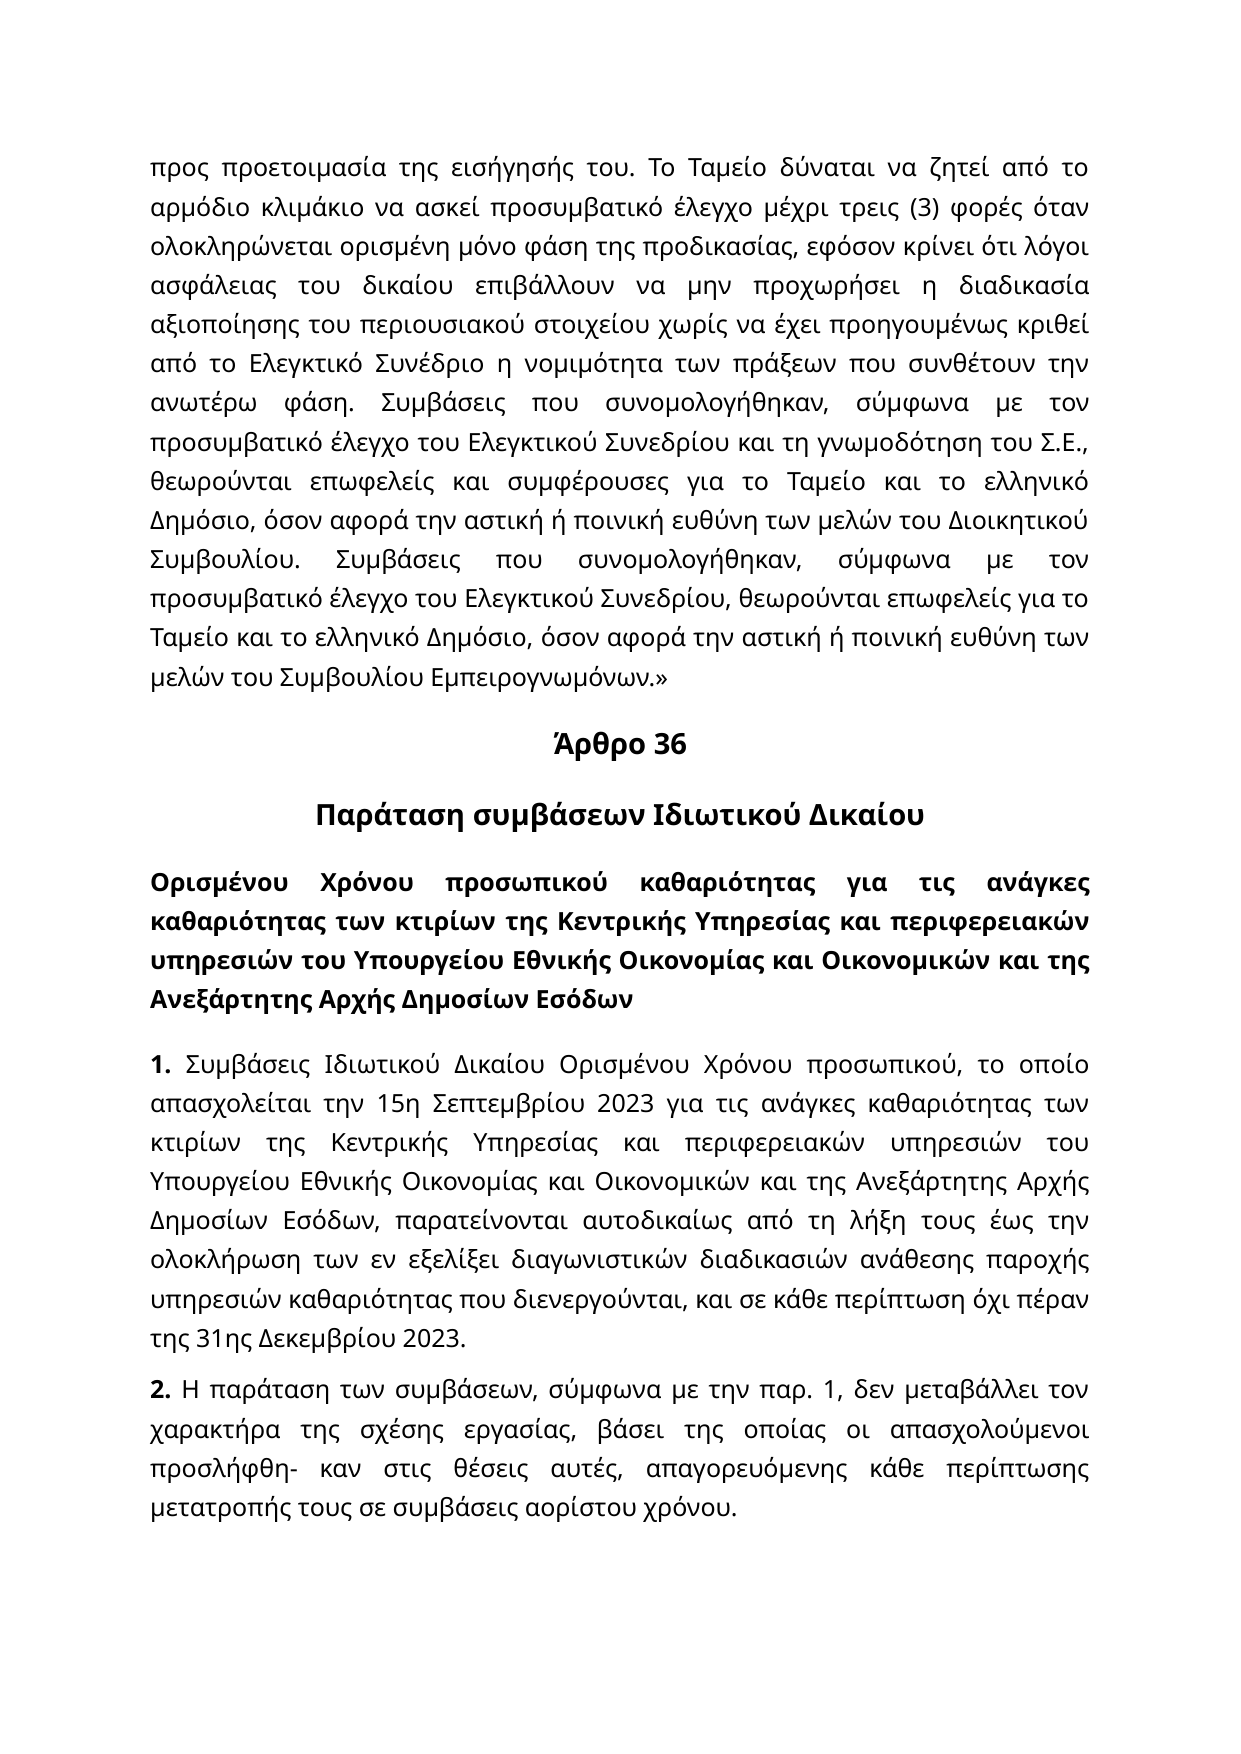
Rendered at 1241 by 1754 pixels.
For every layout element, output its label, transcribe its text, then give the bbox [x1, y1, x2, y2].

subtitle Άρθρο 36 [150, 723, 1090, 763]
text 2. Η παράταση των συμβάσεων, σύμφωνα με την παρ. 1, δεν μεταβάλλει τον χαρακτήρα της σχέσης εργασίας, βάσει της οποίας οι απασχολούμενοι προσλήφθη- καν στις θέσεις αυτές, απαγορευόμενης κάθε περίπτωσης μετατροπής τους σε συμβάσεις αορίστου χρόνου. [150, 1372, 1090, 1524]
text 1. Συμβάσεις Ιδιωτικού Δικαίου Ορισμένου Χρόνου προσωπικού, το οποίο απασχολείται την 15η Σεπτεμβρίου 2023 για τις ανάγκες καθαριότητας των κτιρίων της Κεντρικής Υπηρεσίας και περιφερειακών υπηρεσιών του Υπουργείου Εθνικής Οικονομίας και Οικονομικών και της Ανεξάρτητης Αρχής Δημοσίων Εσόδων, παρατείνονται αυτοδικαίως από τη λήξη τους έως την ολοκλήρωση των εν εξελίξει διαγωνιστικών διαδικασιών ανάθεσης παροχής υπηρεσιών καθαριότητας που διενεργούνται, και σε κάθε περίπτωση όχι πέραν της 31ης Δεκεμβρίου 2023. [150, 1046, 1090, 1354]
subtitle Παράταση συμβάσεων Ιδιωτικού Δικαίου [150, 794, 1090, 834]
text Ορισμένου Χρόνου προσωπικού καθαριότητας για τις ανάγκες καθαριότητας των κτιρίων της Κεντρικής Υπηρεσίας και περιφερειακών υπηρεσιών του Υπουργείου Εθνικής Οικονομίας και Οικονομικών και της Ανεξάρτητης Αρχής Δημοσίων Εσόδων [150, 864, 1090, 1016]
text προς προετοιμασία της εισήγησής του. To Ταμείο δύναται να ζητεί από το αρμόδιο κλιμάκιο να ασκεί προσυμβατικό έλεγχο μέχρι τρεις (3) φορές όταν ολοκληρώνεται ορισμένη μόνο φάση της προδικασίας, εφόσον κρίνει ότι λόγοι ασφάλειας του δικαίου επιβάλλουν να μην προχωρήσει η διαδικασία αξιοποίησης του περιουσιακού στοιχείου χωρίς να έχει προηγουμένως κριθεί από το Ελεγκτικό Συνέδριο η νομιμότητα των πράξεων που συνθέτουν την ανωτέρω φάση. Συμβάσεις που συνομολογήθηκαν, σύμφωνα με τον προσυμβατικό έλεγχο του Ελεγκτικού Συνεδρίου και τη γνωμοδότηση του Σ.Ε., θεωρούνται επωφελείς και συμφέρουσες για το Ταμείο και το ελληνικό Δημόσιο, όσον αφορά την αστική ή ποινική ευθύνη των μελών του Διοικητικού Συμβουλίου. Συμβάσεις που συνομολογήθηκαν, σύμφωνα με τον προσυμβατικό έλεγχο του Ελεγκτικού Συνεδρίου, θεωρούνται επωφελείς για το Ταμείο και το ελληνικό Δημόσιο, όσον αφορά την αστική ή ποινική ευθύνη των μελών του Συμβουλίου Εμπειρογνωμόνων.» [150, 150, 1090, 693]
